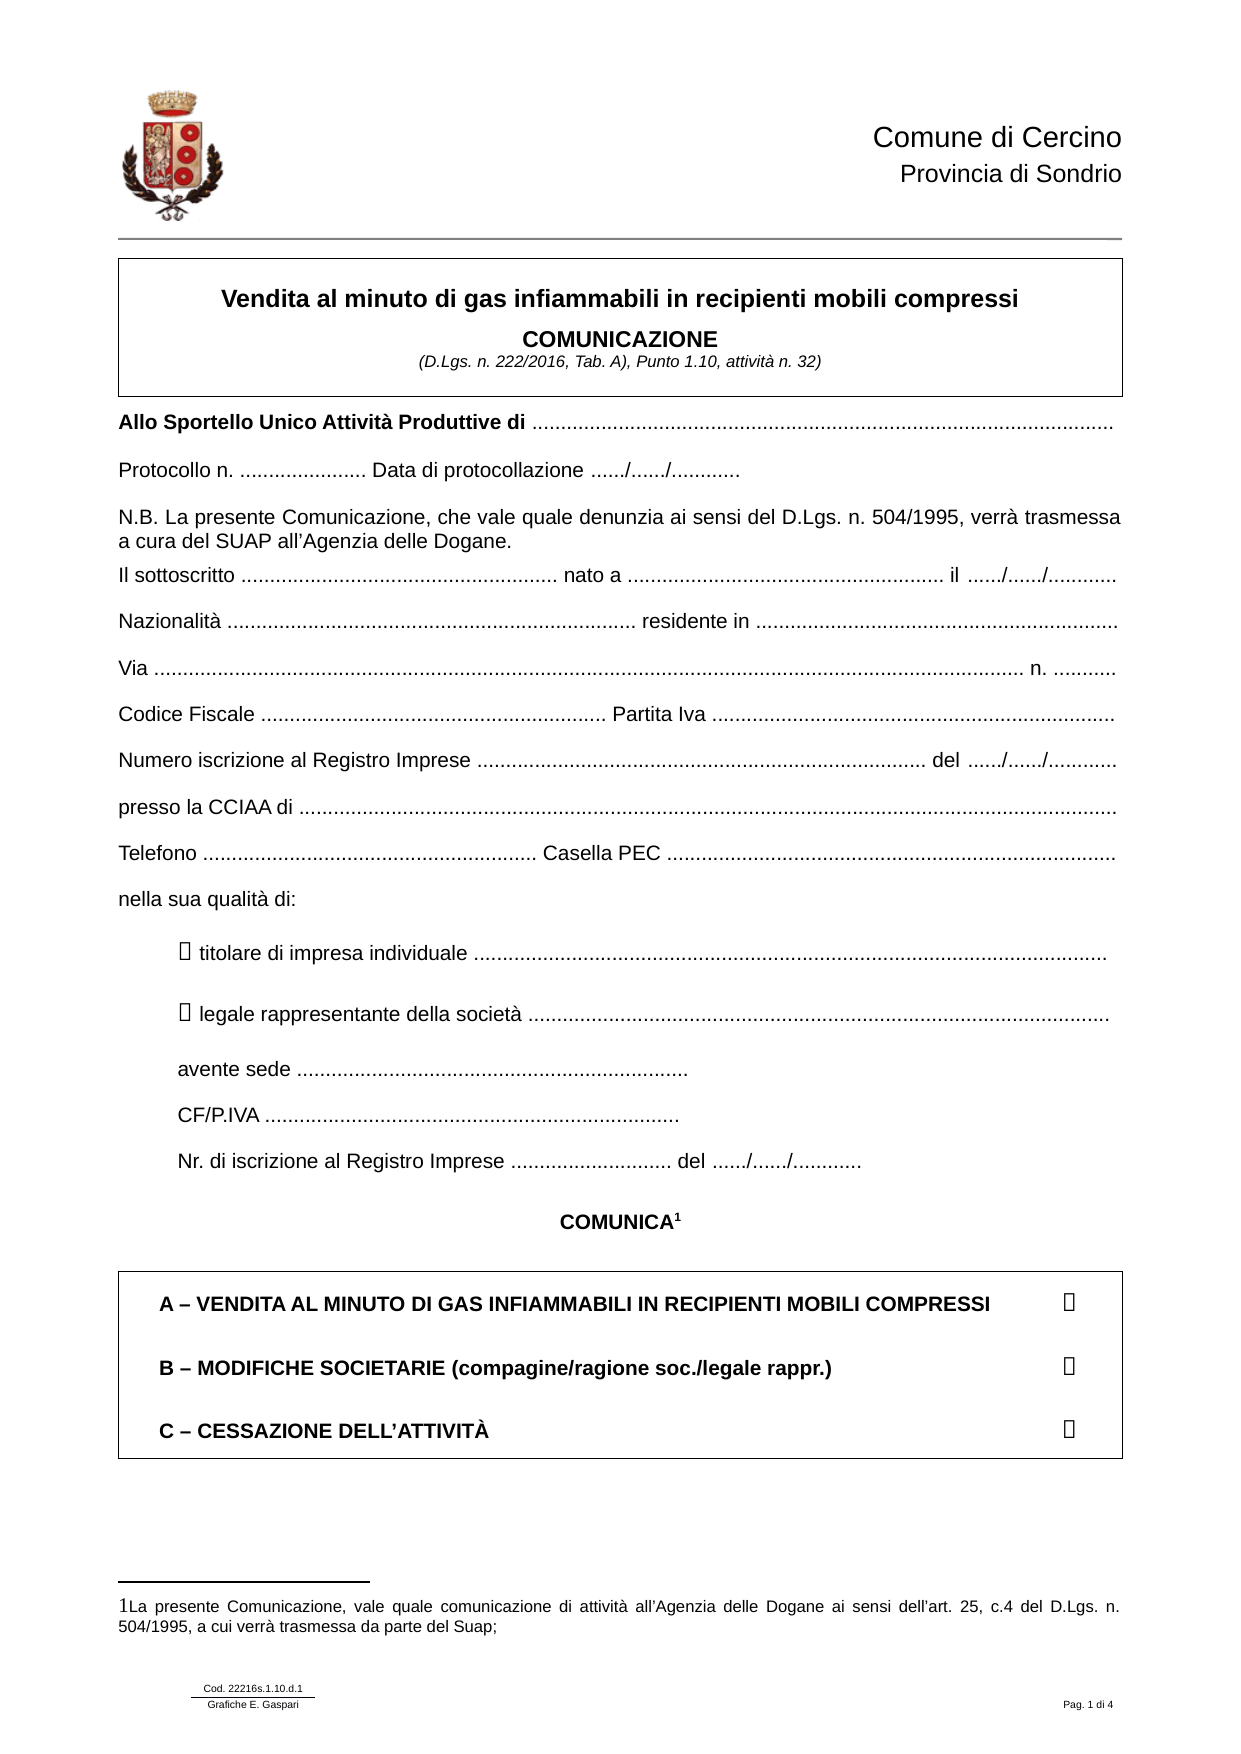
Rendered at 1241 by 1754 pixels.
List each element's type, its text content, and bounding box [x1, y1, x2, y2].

text COMUNICA [118, 1210, 1122, 1234]
text N.B. La presente Comunicazione, che vale quale denunzia ai sensi del D.Lgs. n. 504/1995, verrà trasmessa a cura del SUAP all’Agenzia delle Dogane. [118, 504, 1122, 552]
text Allo Sportello Unico Attività Produttive di ..................................................................................................... [118, 410, 1122, 434]
text Nr. di iscrizione al Registro Imprese ............................ del ....../....../............ [177, 1149, 1122, 1173]
text  legale rappresentante della società ..................................................................................................... [177, 995, 1122, 1029]
text Codice Fiscale ............................................................ Partita Iva ...................................................................... [118, 702, 1122, 726]
text Telefono .......................................................... Casella PEC .............................................................................. [118, 841, 1122, 865]
text  titolare di impresa individuale .............................................................................................................. [177, 934, 1122, 968]
table_header A – VENDITA AL MINUTO DI GAS INFIAMMABILI IN RECIPIENTI MOBILI COMPRESSI  B – MODIFICHE SOCIETARIE (compagine/ragione soc./legale rappr.)  C – CESSAZIONE DELL’ATTIVITÀ  [119, 1272, 1122, 1458]
text Via ....................................................................................................................................................... n. ........... [118, 656, 1122, 679]
text presso la CCIAA di .............................................................................................................................................. [118, 794, 1122, 818]
text Protocollo n. ...................... Data di protocollazione ....../....../............ [118, 458, 1122, 482]
text Numero iscrizione al Registro Imprese .............................................................................. del ....../....../............ [118, 748, 1122, 772]
text nella sua qualità di: [118, 887, 1122, 911]
text avente sede .................................................................... [177, 1057, 1122, 1081]
text CF/P.IVA ........................................................................ [177, 1103, 1122, 1127]
table_header Vendita al minuto di gas infiammabili in recipienti mobili compressi COMUNICAZIONE (D.Lgs. n. 222/2016, Tab. A), Punto 1.10, attività n. 32) [119, 259, 1122, 396]
text Il sottoscritto ....................................................... nato a ....................................................... il ....../....../............ [118, 563, 1122, 587]
text Provincia di Sondrio [224, 159, 1122, 188]
text Nazionalità ....................................................................... residente in ............................................................... [118, 609, 1122, 633]
picture [122, 90, 224, 221]
text La presente Comunicazione, vale quale comunicazione di attività all’Agenzia delle Dogane ai sensi dell’art. 25, c.4 del D.Lgs. n. 504/1995, a cui verrà trasmessa da parte del Suap; [118, 1593, 1122, 1636]
text Comune di Cercino [224, 121, 1122, 154]
